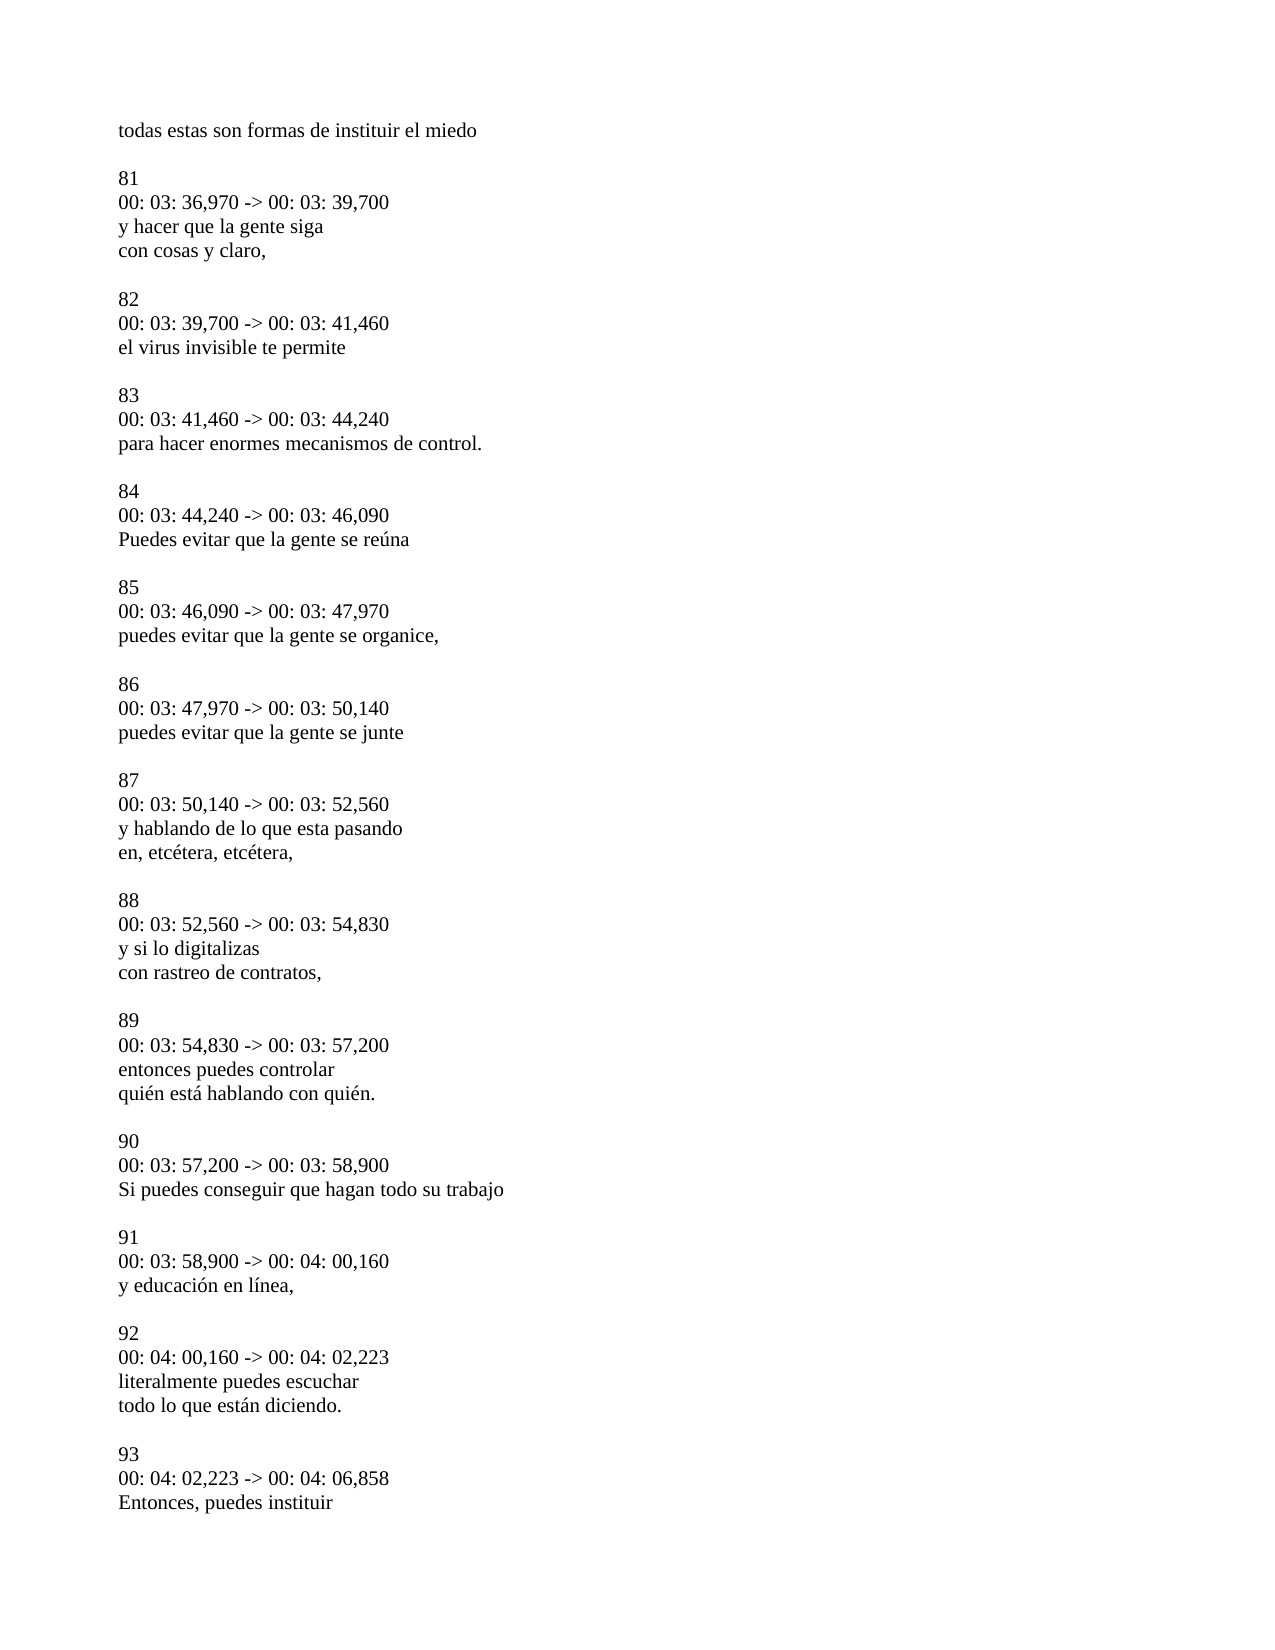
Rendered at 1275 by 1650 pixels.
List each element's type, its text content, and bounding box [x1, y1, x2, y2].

text 00: 03: 54,830 -> 00: 03: 57,200 [118, 1032, 1157, 1057]
text 92 [118, 1321, 1157, 1345]
text en, etcétera, etcétera, [118, 840, 1157, 864]
text 90 [118, 1129, 1157, 1153]
text 91 [118, 1225, 1157, 1249]
text 00: 04: 00,160 -> 00: 04: 02,223 [118, 1345, 1157, 1369]
text 00: 03: 36,970 -> 00: 03: 39,700 [118, 190, 1157, 214]
text 00: 03: 57,200 -> 00: 03: 58,900 [118, 1153, 1157, 1177]
text Entonces, puedes instituir [118, 1490, 1157, 1514]
text entonces puedes controlar [118, 1057, 1157, 1081]
text el virus invisible te permite [118, 335, 1157, 359]
text Si puedes conseguir que hagan todo su trabajo [118, 1177, 1157, 1201]
text literalmente puedes escuchar [118, 1369, 1157, 1393]
text 00: 03: 47,970 -> 00: 03: 50,140 [118, 696, 1157, 720]
text 93 [118, 1442, 1157, 1466]
text y hablando de lo que esta pasando [118, 816, 1157, 840]
text 00: 03: 46,090 -> 00: 03: 47,970 [118, 599, 1157, 623]
text con rastreo de contratos, [118, 960, 1157, 984]
text 00: 03: 44,240 -> 00: 03: 46,090 [118, 503, 1157, 527]
text 88 [118, 888, 1157, 912]
text 84 [118, 479, 1157, 503]
text 89 [118, 1008, 1157, 1032]
text quién está hablando con quién. [118, 1081, 1157, 1105]
text con cosas y claro, [118, 238, 1157, 262]
text 82 [118, 287, 1157, 311]
text Puedes evitar que la gente se reúna [118, 527, 1157, 551]
text y educación en línea, [118, 1273, 1157, 1297]
text 00: 03: 39,700 -> 00: 03: 41,460 [118, 311, 1157, 335]
text 85 [118, 575, 1157, 599]
text todo lo que están diciendo. [118, 1393, 1157, 1417]
text 00: 03: 58,900 -> 00: 04: 00,160 [118, 1249, 1157, 1273]
text todas estas son formas de instituir el miedo [118, 118, 1157, 142]
text 00: 03: 41,460 -> 00: 03: 44,240 [118, 407, 1157, 431]
text para hacer enormes mecanismos de control. [118, 431, 1157, 455]
text 87 [118, 768, 1157, 792]
text 81 [118, 166, 1157, 190]
text 86 [118, 672, 1157, 696]
text y si lo digitalizas [118, 936, 1157, 960]
text 83 [118, 383, 1157, 407]
text puedes evitar que la gente se organice, [118, 623, 1157, 647]
text y hacer que la gente siga [118, 214, 1157, 238]
text 00: 03: 52,560 -> 00: 03: 54,830 [118, 912, 1157, 936]
text 00: 03: 50,140 -> 00: 03: 52,560 [118, 792, 1157, 816]
text puedes evitar que la gente se junte [118, 720, 1157, 744]
text 00: 04: 02,223 -> 00: 04: 06,858 [118, 1466, 1157, 1490]
